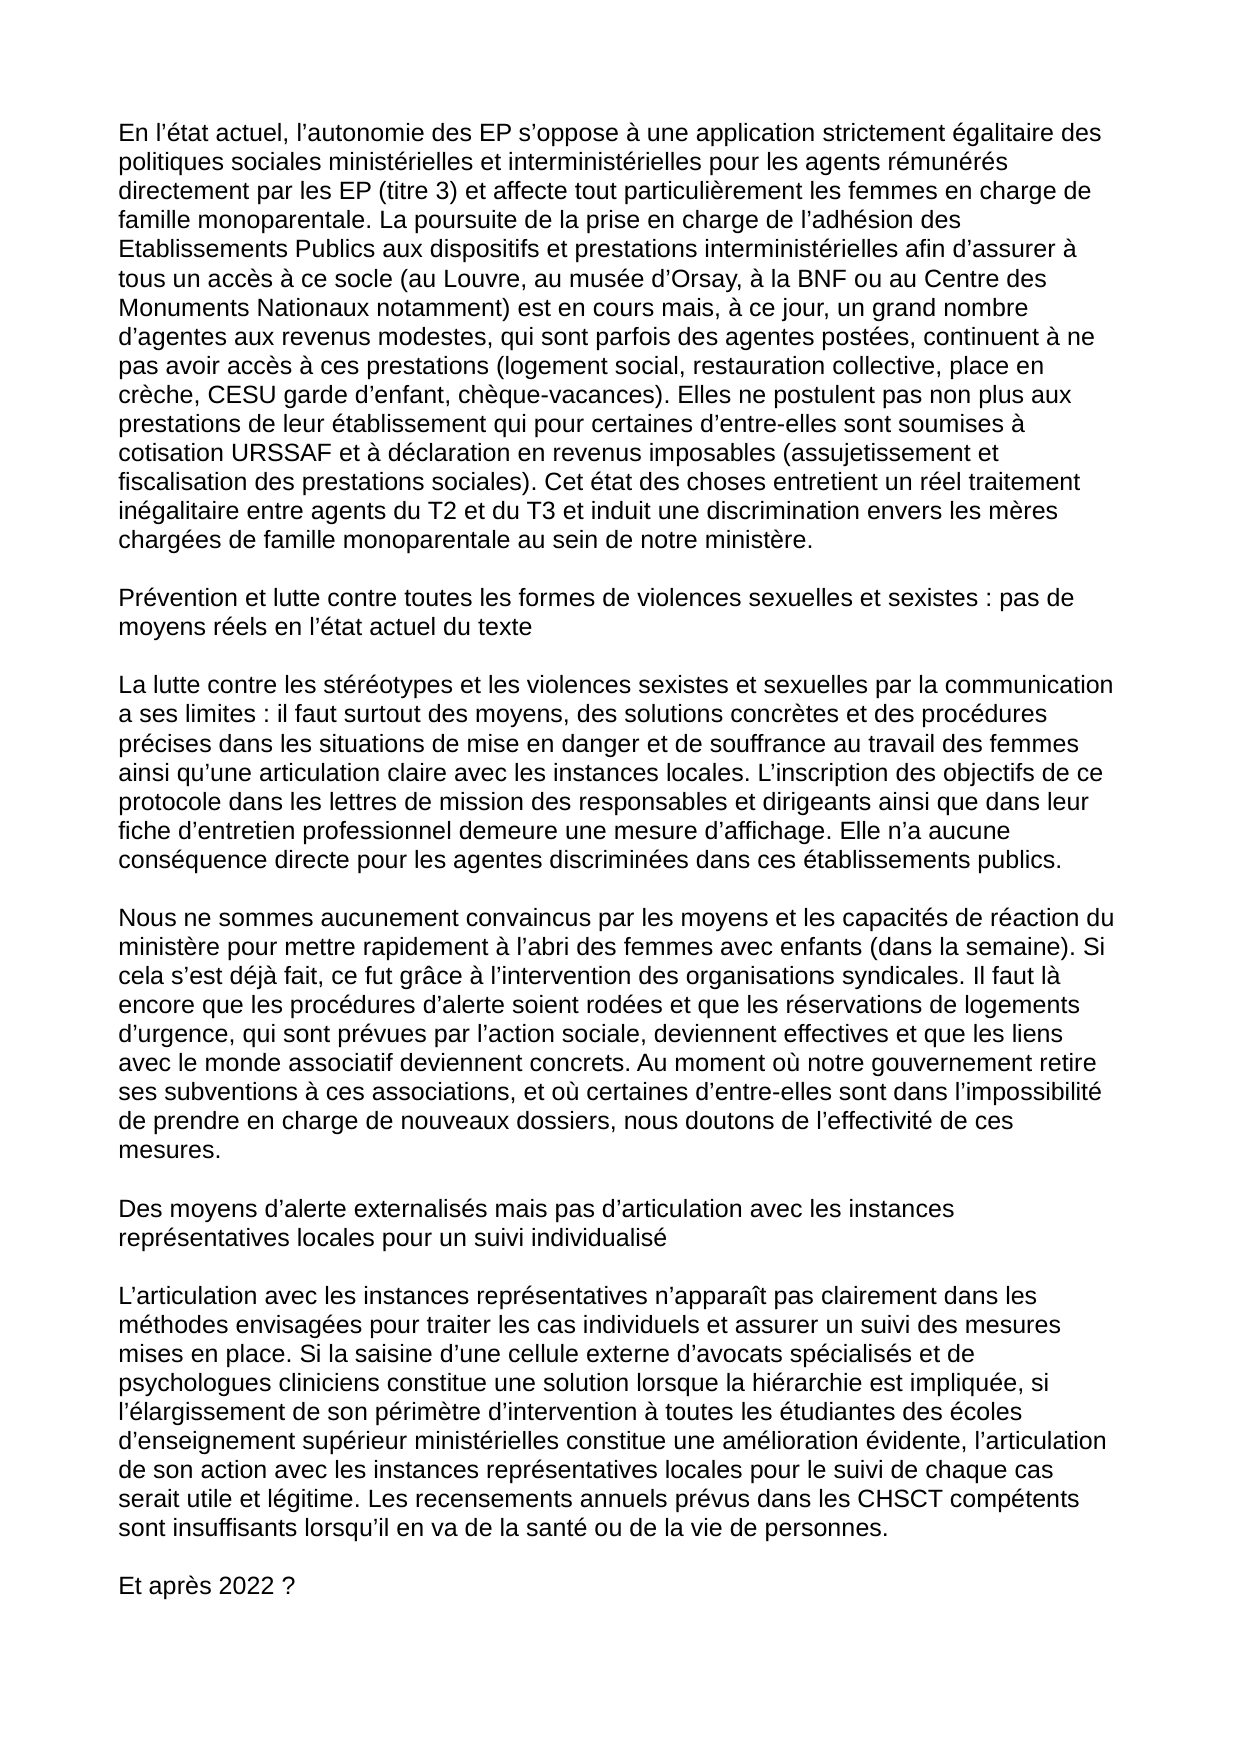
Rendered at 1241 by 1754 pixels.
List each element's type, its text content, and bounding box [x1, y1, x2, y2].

text La lutte contre les stéréotypes et les violences sexistes et sexuelles par la communication a ses limites : il faut surtout des moyens, des solutions concrètes et des procédures précises dans les situations de mise en danger et de souffrance au travail des femmes ainsi qu’une articulation claire avec les instances locales. L’inscription des objectifs de ce protocole dans les lettres de mission des responsables et dirigeants ainsi que dans leur fiche d’entretien professionnel demeure une mesure d’affichage. Elle n’a aucune conséquence directe pour les agentes discriminées dans ces établissements publics. [118, 670, 1122, 874]
text Prévention et lutte contre toutes les formes de violences sexuelles et sexistes : pas de moyens réels en l’état actuel du texte [118, 583, 1122, 641]
text Nous ne sommes aucunement convaincus par les moyens et les capacités de réaction du ministère pour mettre rapidement à l’abri des femmes avec enfants (dans la semaine). Si cela s’est déjà fait, ce fut grâce à l’intervention des organisations syndicales. Il faut là encore que les procédures d’alerte soient rodées et que les réservations de logements d’urgence, qui sont prévues par l’action sociale, deviennent effectives et que les liens avec le monde associatif deviennent concrets. Au moment où notre gouvernement retire ses subventions à ces associations, et où certaines d’entre-elles sont dans l’impossibilité de prendre en charge de nouveaux dossiers, nous doutons de l’effectivité de ces mesures. [118, 903, 1122, 1164]
text L’articulation avec les instances représentatives n’apparaît pas clairement dans les méthodes envisagées pour traiter les cas individuels et assurer un suivi des mesures mises en place. Si la saisine d’une cellule externe d’avocats spécialisés et de psychologues cliniciens constitue une solution lorsque la hiérarchie est impliquée, si l’élargissement de son périmètre d’intervention à toutes les étudiantes des écoles d’enseignement supérieur ministérielles constitue une amélioration évidente, l’articulation de son action avec les instances représentatives locales pour le suivi de chaque cas serait utile et légitime. Les recensements annuels prévus dans les CHSCT compétents sont insuffisants lorsqu’il en va de la santé ou de la vie de personnes. [118, 1281, 1122, 1542]
text Des moyens d’alerte externalisés mais pas d’articulation avec les instances représentatives locales pour un suivi individualisé [118, 1193, 1122, 1252]
text Et après 2022 ? [118, 1571, 1122, 1600]
text En l’état actuel, l’autonomie des EP s’oppose à une application strictement égalitaire des politiques sociales ministérielles et interministérielles pour les agents rémunérés directement par les EP (titre 3) et affecte tout particulièrement les femmes en charge de famille monoparentale. La poursuite de la prise en charge de l’adhésion des Etablissements Publics aux dispositifs et prestations interministérielles afin d’assurer à tous un accès à ce socle (au Louvre, au musée d’Orsay, à la BNF ou au Centre des Monuments Nationaux notamment) est en cours mais, à ce jour, un grand nombre d’agentes aux revenus modestes, qui sont parfois des agentes postées, continuent à ne pas avoir accès à ces prestations (logement social, restauration collective, place en crèche, CESU garde d’enfant, chèque-vacances). Elles ne postulent pas non plus aux prestations de leur établissement qui pour certaines d’entre-elles sont soumises à cotisation URSSAF et à déclaration en revenus imposables (assujetissement et fiscalisation des prestations sociales). Cet état des choses entretient un réel traitement inégalitaire entre agents du T2 et du T3 et induit une discrimination envers les mères chargées de famille monoparentale au sein de notre ministère. [118, 118, 1122, 554]
